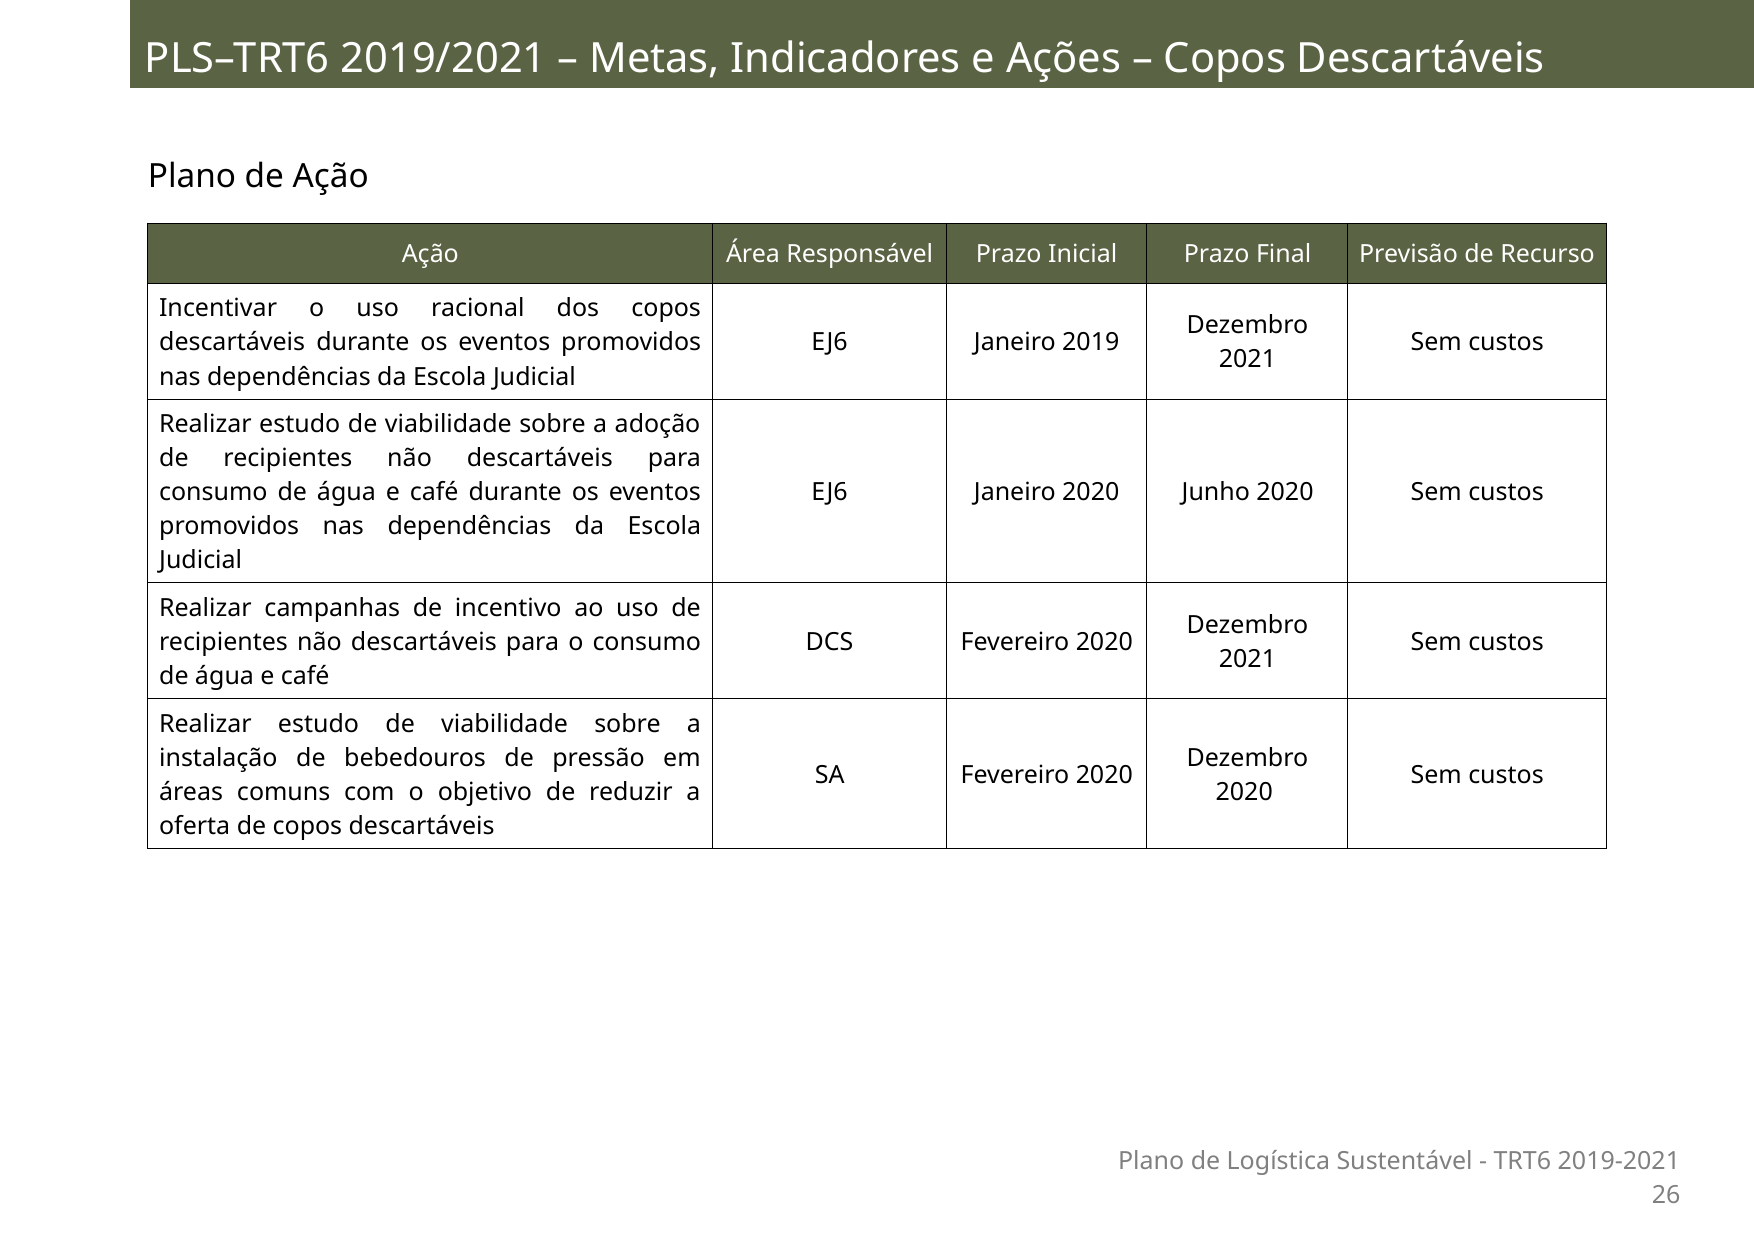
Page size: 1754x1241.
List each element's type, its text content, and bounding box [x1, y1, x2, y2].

table_cell Sem custos [1348, 699, 1606, 848]
table_header Ação [148, 224, 712, 283]
table_cell Realizar estudo de viabilidade sobre a adoção de recipientes não descartáveis para consumo de água e café durante os eventos promovidos nas dependências da Escola Judicial [148, 400, 712, 582]
table_cell Janeiro 2019 [947, 284, 1146, 398]
table_cell Realizar estudo de viabilidade sobre a instalação de bebedouros de pressão em áreas comuns com o objetivo de reduzir a oferta de copos descartáveis [148, 699, 712, 848]
text Plano de Ação [148, 152, 1665, 198]
table_cell Janeiro 2020 [947, 400, 1146, 582]
table_cell Junho 2020 [1147, 400, 1347, 582]
table_cell Dezembro 2021 [1147, 583, 1347, 698]
table_cell Incentivar o uso racional dos copos descartáveis durante os eventos promovidos nas dependências da Escola Judicial [148, 284, 712, 398]
table_cell EJ6 [713, 400, 946, 582]
table_cell SA [713, 699, 946, 848]
table_cell Sem custos [1348, 400, 1606, 582]
table_cell Realizar campanhas de incentivo ao uso de recipientes não descartáveis para o consumo de água e café [148, 583, 712, 698]
table_cell EJ6 [713, 284, 946, 398]
table_header Área Responsável [713, 224, 946, 283]
table_header Prazo Inicial [947, 224, 1146, 283]
table_cell Dezembro 2020 [1147, 699, 1347, 848]
table_header Previsão de Recurso [1348, 224, 1606, 283]
table_cell Fevereiro 2020 [947, 699, 1146, 848]
table_header Prazo Final [1147, 224, 1347, 283]
table_cell DCS [713, 583, 946, 698]
table_cell Sem custos [1348, 583, 1606, 698]
table_cell Sem custos [1348, 284, 1606, 398]
table_cell Fevereiro 2020 [947, 583, 1146, 698]
table_cell Dezembro 2021 [1147, 284, 1347, 398]
